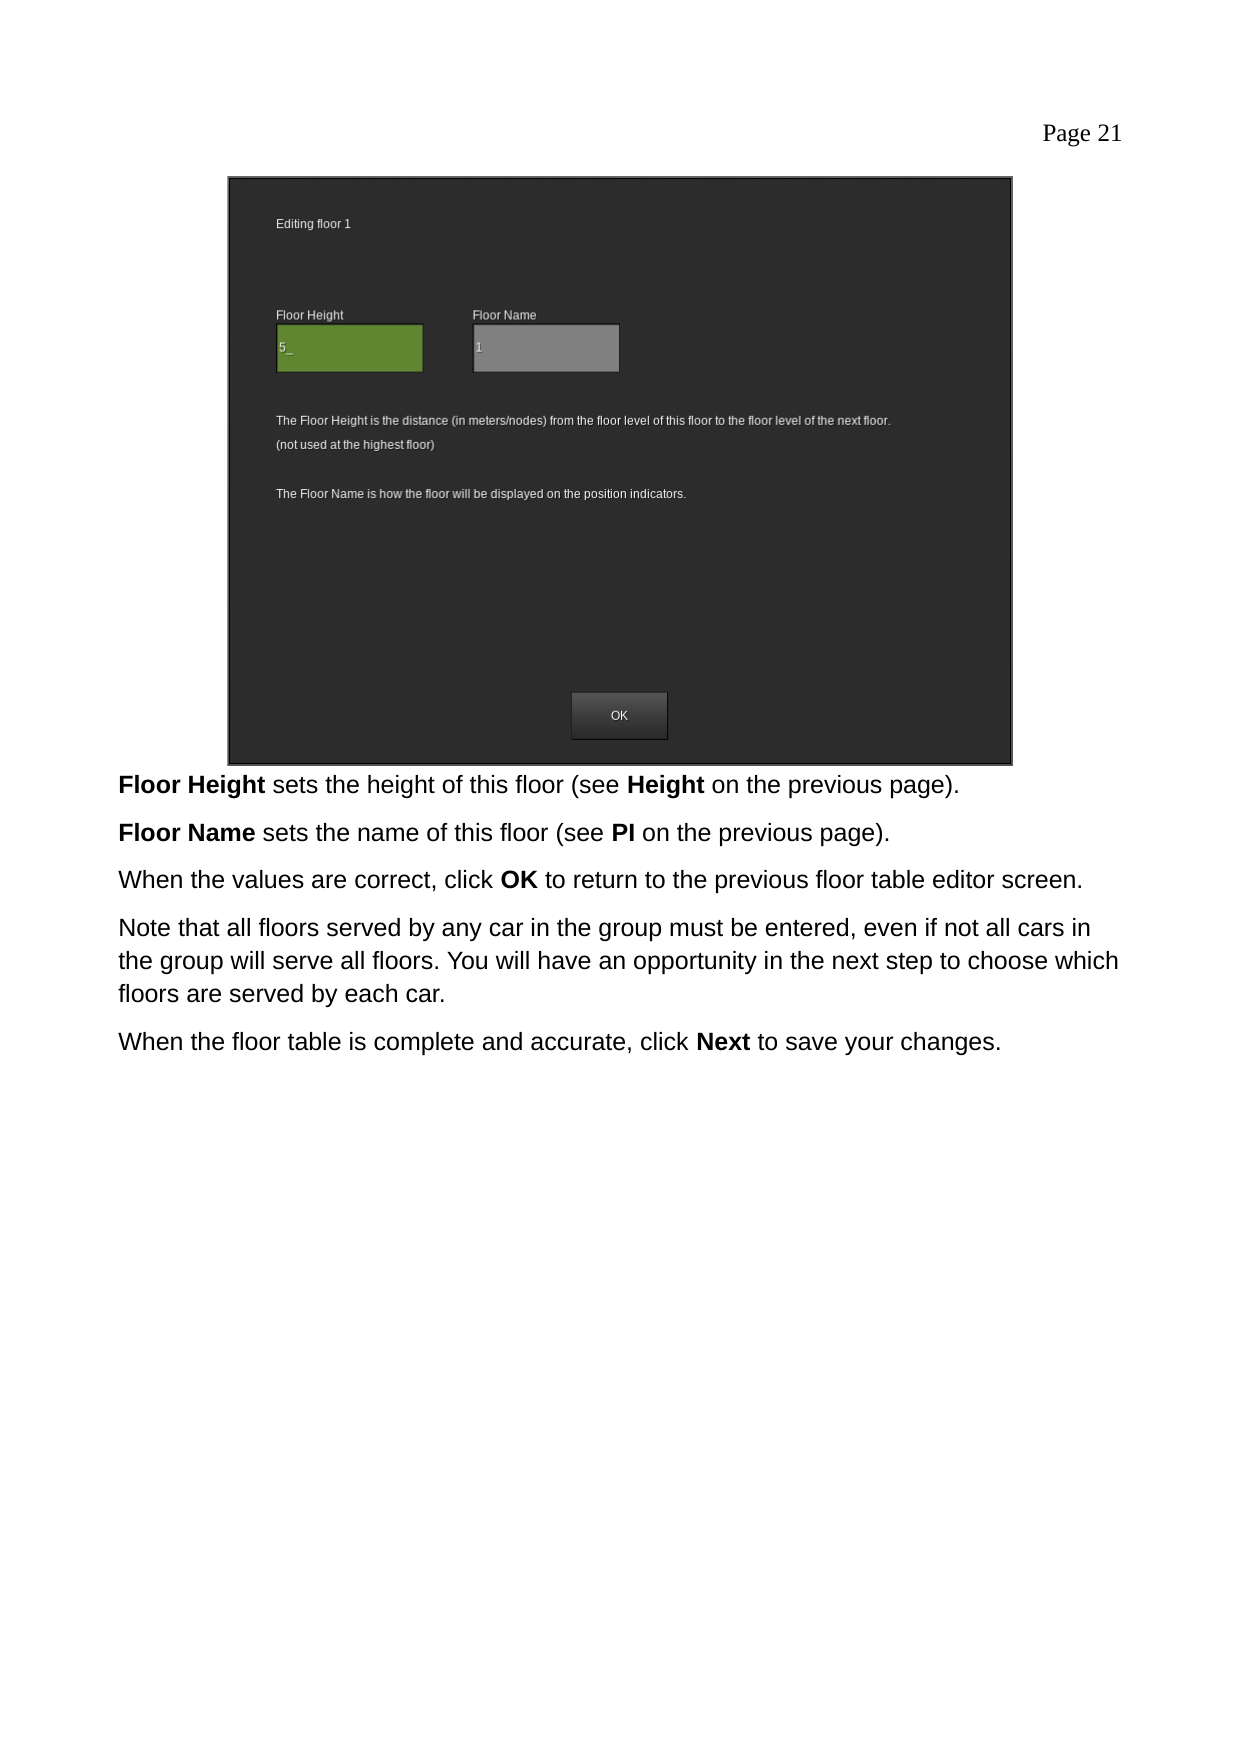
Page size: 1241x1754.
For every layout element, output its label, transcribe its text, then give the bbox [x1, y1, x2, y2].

text When the floor table is complete and accurate, click Next to save your changes. [118, 1027, 1122, 1056]
text When the values are correct, click OK to return to the previous floor table editor screen. [118, 866, 1122, 894]
text Floor Name sets the name of this floor (see PI on the previous page). [118, 818, 1122, 847]
picture [227, 176, 1013, 766]
text Floor Height sets the height of this floor (see Height on the previous page). [118, 177, 1122, 799]
text Note that all floors served by any car in the group must be entered, even if not all cars in the group will serve all floors. You will have an opportunity in the next step to choose which floors are served by each car. [118, 913, 1122, 1008]
